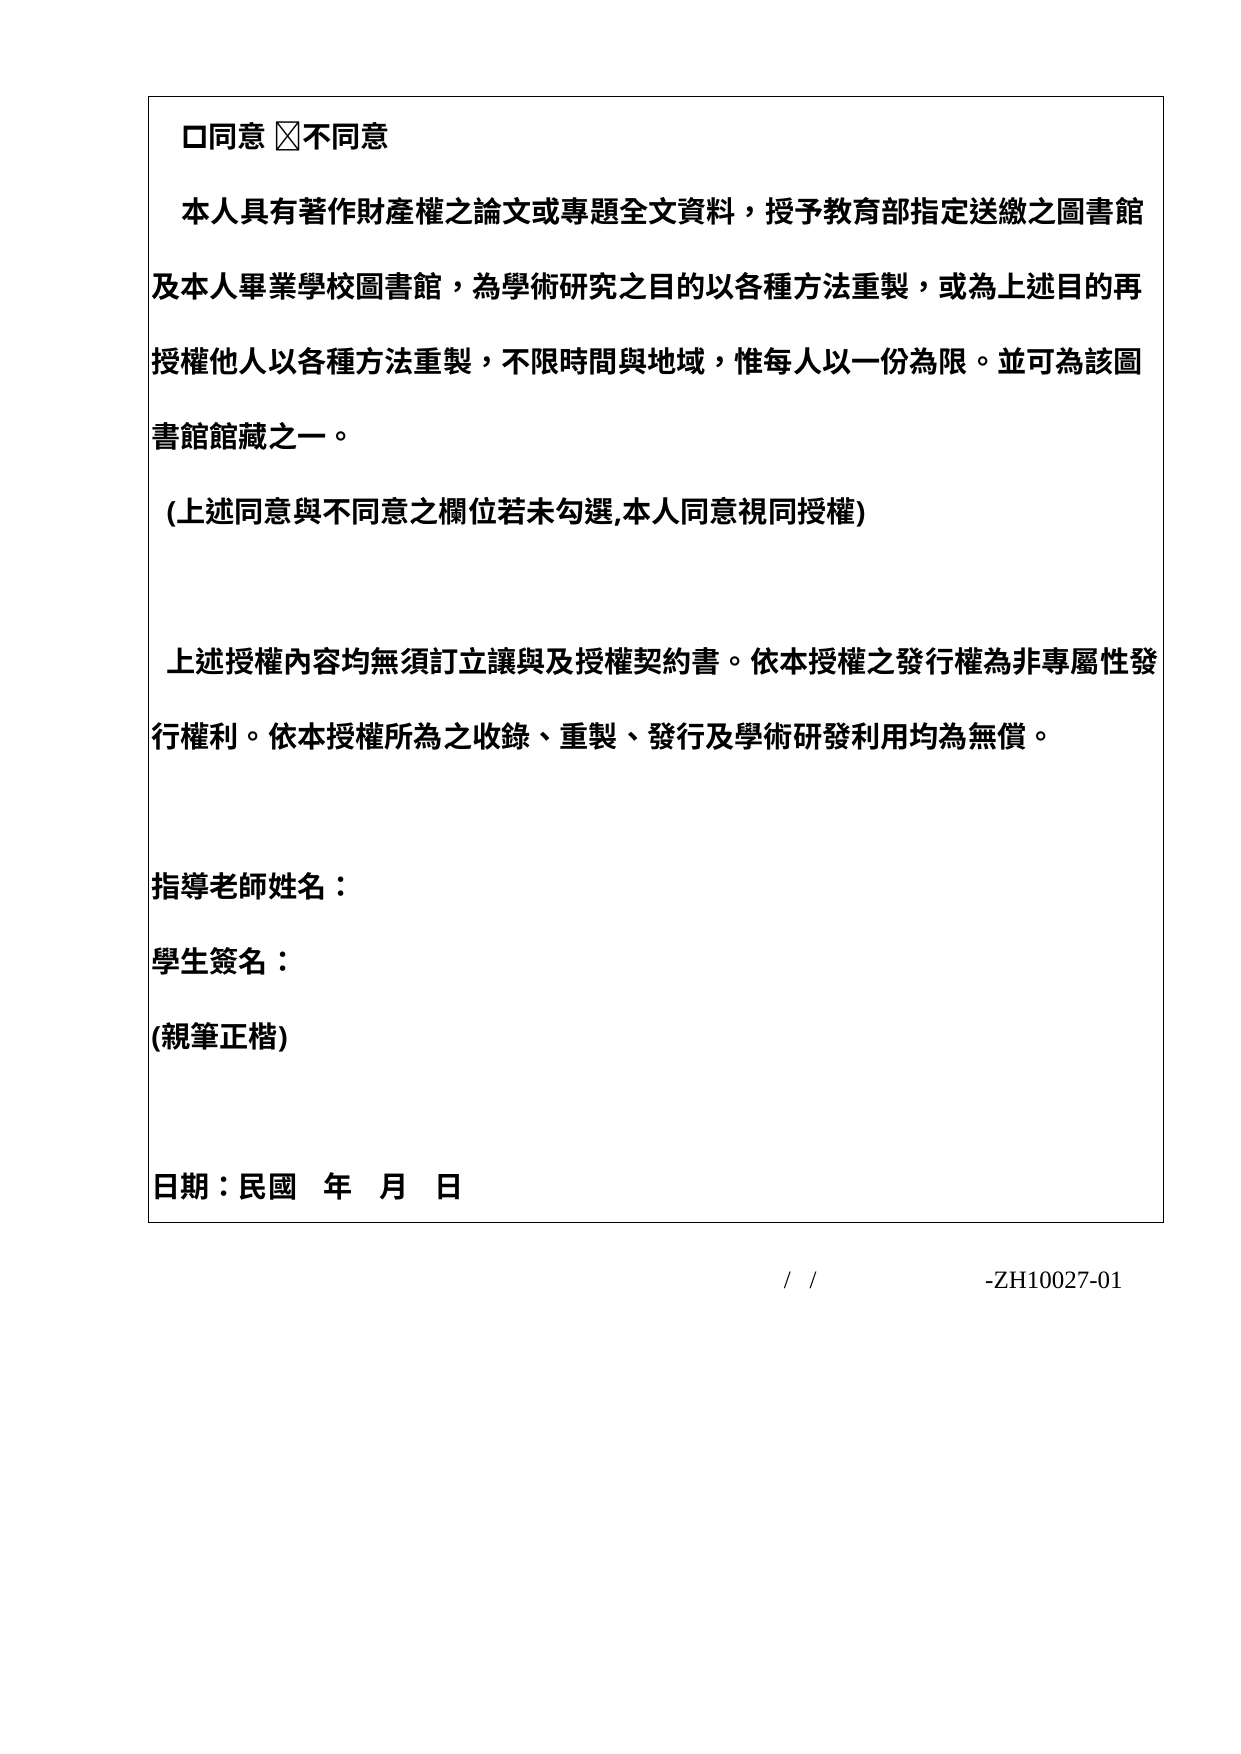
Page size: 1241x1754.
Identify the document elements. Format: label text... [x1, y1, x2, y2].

table_header 同意 不同意 本人具有著作財產權之論文或專題全文資料，授予教育部指定送繳之圖書館及本人畢業學校圖書館，為學術研究之目的以各種方法重製，或為上述目的再授權他人以各種方法重製，不限時間與地域，惟每人以一份為限。並可為該圖書館館藏之一。 (上述同意與不同意之欄位若未勾選,本人同意視同授權) 上述授權內容均無須訂立讓與及授權契約書。依本授權之發行權為非專屬性發行權利。依本授權所為之收錄、重製、發行及學術研發利用均為無償。 指導老師姓名： 學生簽名： (親筆正楷) 日期：民國 年 月 日 [149, 97, 1163, 1222]
text / / -ZH10027-01 [148, 1261, 1122, 1298]
